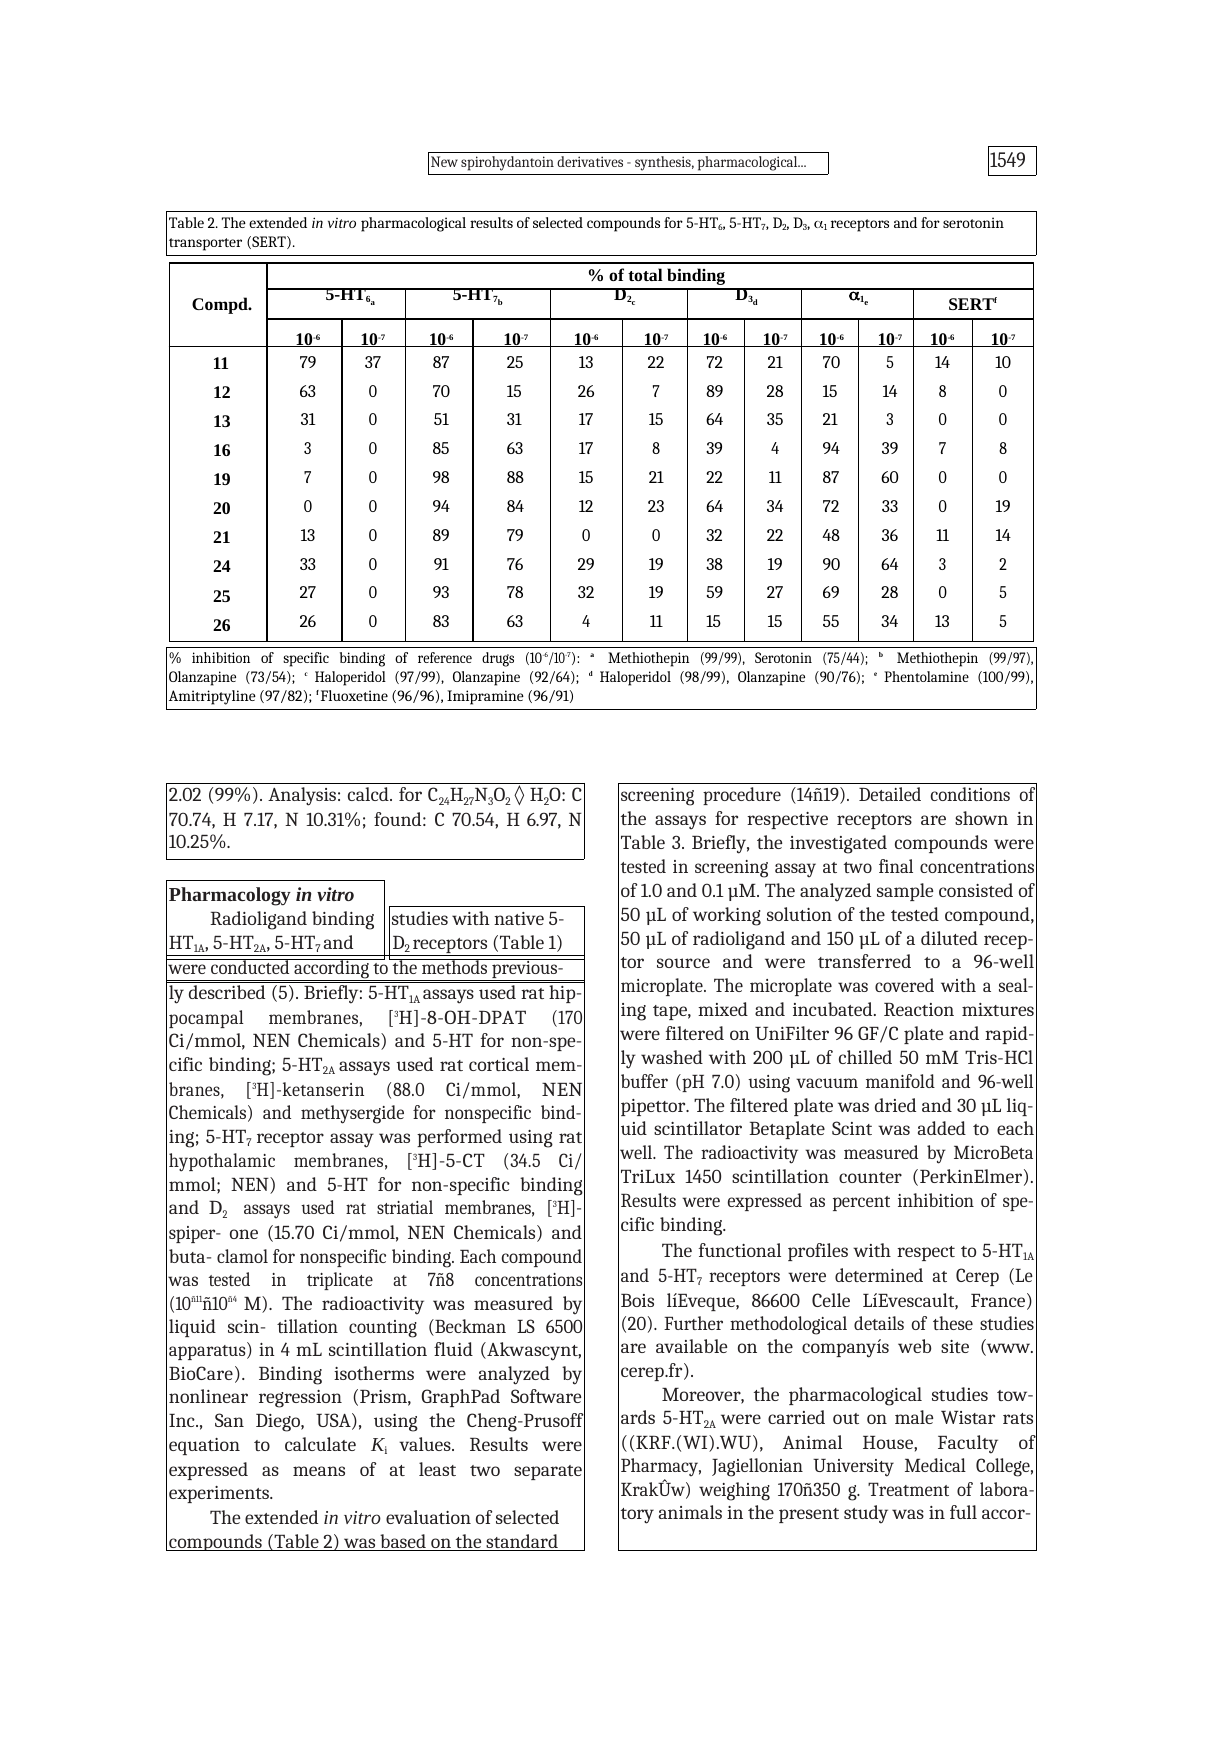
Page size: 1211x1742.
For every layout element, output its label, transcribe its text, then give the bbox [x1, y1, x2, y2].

text studies with native 5- D2 receptors (Table 1) [391, 908, 584, 955]
text 3 [867, 410, 913, 430]
text 22 [763, 525, 787, 546]
text 87 [429, 352, 453, 373]
text 55 [822, 612, 858, 632]
text 26 [296, 612, 319, 632]
text 0 [914, 410, 972, 430]
text % inhibition of specific binding of reference drugs (10-6/10-7): a Methiothepin (99/99), Serotonin (75/44); b Methiothepin (99/97), Olanzapine (73/54); c Haloperidol (97/99), Olanzapine (92/64); d Haloperidol (98/99), Olanzapine (90/76); e Phentolamine (100/99), Amitriptyline (97/82); f Fluoxetine (96/96), Imipramine (96/91) [169, 649, 1034, 706]
text 0 [343, 496, 404, 517]
text 0 [343, 381, 404, 401]
text 19 [644, 583, 668, 603]
text 23 [644, 496, 668, 517]
text 98 [429, 467, 453, 488]
text 13 [574, 352, 598, 373]
text 15 [763, 612, 787, 632]
text 32 [706, 525, 744, 546]
text 0 [973, 467, 1033, 488]
text 0 [343, 612, 404, 632]
text 31 [296, 410, 319, 430]
text were conducted according to the methods previous- [169, 957, 584, 980]
text 14 [878, 381, 902, 401]
text 27 [296, 583, 319, 603]
text 84 [507, 496, 550, 517]
text 10-7 [990, 323, 1033, 346]
text 11 [210, 352, 233, 373]
text 89 [429, 525, 453, 546]
text 22 [706, 467, 744, 488]
text 48 [822, 525, 858, 546]
text 60 [878, 467, 902, 488]
text 19 [211, 469, 233, 489]
text 8 [973, 439, 1033, 459]
text 15 [644, 410, 668, 430]
text Compd. [192, 294, 267, 314]
text 21 [822, 410, 858, 430]
text 91 [429, 554, 453, 574]
text 13 [211, 411, 233, 431]
text 33 [878, 496, 902, 517]
text 0 [343, 583, 404, 603]
text 0 [973, 410, 1033, 430]
text 27 [763, 583, 787, 603]
text 2.02 (99%). Analysis: calcd. for C24H27N3O2 ◊ H2O: C 70.74, H 7.17, N 10.31%; found: C 70.54, H 6.97, N 10.25%. [169, 784, 582, 854]
text 76 [507, 554, 550, 574]
text 15 [574, 467, 598, 488]
text 63 [507, 612, 550, 632]
text 21 [644, 467, 668, 488]
text 10-7 [877, 323, 913, 346]
text 0 [914, 467, 972, 488]
text 39 [706, 439, 744, 459]
text 5-HT6 [268, 294, 370, 302]
text 70 [822, 352, 858, 373]
text 93 [429, 583, 453, 603]
text 19 [763, 554, 787, 574]
text 10-7 [762, 323, 801, 346]
text 34 [763, 496, 787, 517]
text 0 [343, 467, 404, 488]
text 72 [706, 352, 744, 373]
text 20 [211, 498, 233, 518]
text 12 [211, 382, 233, 402]
text b [498, 302, 550, 306]
text screening procedure (14ñ19). Detailed conditions of the assays for respective receptors are shown in Table 3. Briefly, the investigated compounds were tested in screening assay at two final concentrations of 1.0 and 0.1 µM. The analyzed sample consisted of 50 µL of working solution of the tested compound, 50 µL of radioligand and 150 µL of a diluted recep- tor source and were transferred to a 96-well microplate. The microplate was covered with a seal- ing tape, mixed and incubated. Reaction mixtures were filtered on UniFilter 96 GF/C plate and rapid- ly washed with 200 µL of chilled 50 mM Tris-HCl buffer (pH 7.0) using vacuum manifold and 96-well pipettor. The filtered plate was dried and 30 µL liq- uid scintillator Betaplate Scint was added to each well. The radioactivity was measured by MicroBeta TriLux 1450 scintillation counter (PerkinElmer). Results were expressed as percent inhibition of spe- cific binding. [620, 784, 1034, 1236]
text 21 [763, 352, 787, 373]
text D2 [612, 294, 633, 302]
text 5-HT7 [453, 294, 550, 302]
text 25 [507, 352, 550, 373]
text Table 2. The extended in vitro pharmacological results of selected compounds for 5-HT6, 5-HT7, D2, D3, 1 receptors and for serotonin transporter (SERT). [169, 214, 1036, 252]
text 94 [822, 439, 858, 459]
text 85 [429, 439, 453, 459]
text 78 [507, 583, 550, 603]
text 35 [763, 410, 787, 430]
text 1549 [990, 148, 1036, 173]
text 29 [574, 554, 598, 574]
text D3 [733, 294, 755, 302]
text 8 [914, 381, 972, 401]
text The functional profiles with respect to 5-HT1A and 5-HT7 receptors were determined at Cerep (Le Bois líEveque, 86600 Celle LíEvescault, France) (20). Further methodological details of these studies are available on the companyís web site (www. cerep.fr). [620, 1239, 1034, 1382]
text 19 [644, 554, 668, 574]
text 10 [991, 352, 1015, 373]
text e [819, 302, 913, 306]
text 0 [343, 554, 404, 574]
text 15 [507, 381, 550, 401]
text a [268, 302, 375, 306]
text 11 [644, 612, 668, 632]
text 11 [930, 525, 954, 546]
text 64 [878, 554, 902, 574]
text 34 [878, 612, 902, 632]
text 10-6 [428, 323, 472, 346]
text 5 [973, 612, 1033, 632]
text 69 [822, 583, 858, 603]
text 3 [914, 554, 972, 574]
text % of total binding [585, 265, 727, 285]
text 0 [343, 439, 404, 459]
text 90 [822, 554, 858, 574]
text 10-6 [929, 323, 972, 346]
text 7 [273, 467, 342, 488]
text ly described (5). Briefly: 5-HT1A assays used rat hip- pocampal membranes, [3H]-8-OH-DPAT (170 Ci/mmol, NEN Chemicals) and 5-HT for non-spe- cific binding; 5-HT2A assays used rat cortical mem- branes, [3H]-ketanserin (88.0 Ci/mmol, NEN Chemicals) and methysergide for nonspecific bind- ing; 5-HT7 receptor assay was performed using rat hypothalamic membranes, [3H]-5-CT (34.5 Ci/ mmol; NEN) and 5-HT for non-specific binding and D2 assays used rat striatial membranes, [3H]-spiper- one (15.70 Ci/mmol, NEN Chemicals) and buta- clamol for nonspecific binding. Each compound was tested in triplicate at 7ñ8 concentrations (10ñ11ñ10ñ4 M). The radioactivity was measured by liquid scin- tillation counting (Beckman LS 6500 apparatus) in 4 mL scintillation fluid (Akwascynt, BioCare). Binding isotherms were analyzed by nonlinear regression (Prism, GraphPad Software Inc., San Diego, USA), using the Cheng-Prusoff equation to calculate Ki values. Results were expressed as means of at least two separate experiments. [169, 982, 582, 1504]
text 14 [991, 525, 1015, 546]
text 5 [973, 583, 1033, 603]
text 10-6 [819, 323, 858, 346]
text 3 [273, 439, 342, 459]
text 10-7 [360, 323, 405, 346]
text 19 [991, 496, 1015, 517]
text 13 [296, 525, 319, 546]
text 26 [574, 381, 598, 401]
text 39 [878, 439, 902, 459]
text 72 [822, 496, 858, 517]
text 15 [706, 612, 744, 632]
text 0 [973, 381, 1033, 401]
text 8 [625, 439, 687, 459]
text 10-7 [643, 323, 687, 346]
text 10-6 [573, 323, 622, 346]
text 26 [211, 614, 233, 635]
text 38 [706, 554, 744, 574]
text 17 [574, 410, 598, 430]
text 79 [507, 525, 550, 546]
text 0 [273, 496, 342, 517]
text 0 [343, 525, 404, 546]
text 28 [763, 381, 787, 401]
text 70 [429, 381, 453, 401]
text 22 [644, 352, 668, 373]
text 36 [878, 525, 902, 546]
text 32 [574, 583, 598, 603]
text 64 [706, 410, 744, 430]
text 28 [878, 583, 902, 603]
text SERTf [948, 294, 1033, 314]
text 21 [211, 527, 233, 547]
text 16 [211, 440, 233, 460]
text 15 [822, 381, 858, 401]
text 5 [867, 352, 913, 373]
text 79 [296, 352, 319, 373]
text 7 [625, 381, 687, 401]
text Radioligand binding HT1A, 5-HT2A, 5-HT7 and [169, 908, 384, 955]
text 0 [343, 410, 404, 430]
text 17 [574, 439, 598, 459]
text 2 [973, 554, 1033, 574]
text 37 [361, 352, 385, 373]
text 0 [551, 525, 622, 546]
text 63 [507, 439, 550, 459]
text 87 [822, 467, 858, 488]
text 59 [706, 583, 744, 603]
text The extended in vitro evaluation of selected compounds (Table 2) was based on the standard [169, 1506, 584, 1550]
text 10-6 [295, 323, 342, 346]
text 0 [914, 496, 972, 517]
text 24 [211, 556, 233, 577]
text 14 [930, 352, 954, 373]
text d [709, 302, 801, 306]
text 12 [574, 496, 598, 517]
text 25 [211, 585, 233, 606]
text 10-7 [503, 323, 550, 346]
text Pharmacology in vitro [169, 883, 384, 906]
text New spirohydantoin derivatives - synthesis, pharmacological... [430, 154, 828, 172]
text 51 [429, 410, 453, 430]
text 4 [551, 612, 622, 632]
text 89 [706, 381, 744, 401]
text 11 [763, 467, 787, 488]
text Moreover, the pharmacological studies tow- ards 5-HT2A were carried out on male Wistar rats ((KRF.(WI).WU), Animal House, Faculty of Pharmacy, Jagiellonian University Medical College, KrakÛw) weighing 170ñ350 g. Treatment of labora- tory animals in the present study was in full accor- [620, 1383, 1034, 1525]
text 0 [625, 525, 687, 546]
text 94 [429, 496, 453, 517]
text c [580, 302, 687, 306]
text 88 [507, 467, 550, 488]
text 0 [914, 583, 972, 603]
text 64 [706, 496, 744, 517]
text 31 [507, 410, 550, 430]
text 7 [914, 439, 972, 459]
text 63 [296, 381, 319, 401]
text 10-6 [702, 323, 744, 346]
text 1 [846, 293, 866, 302]
text 33 [296, 554, 319, 574]
text 83 [429, 612, 453, 632]
text 13 [930, 612, 954, 632]
text 4 [749, 439, 801, 459]
